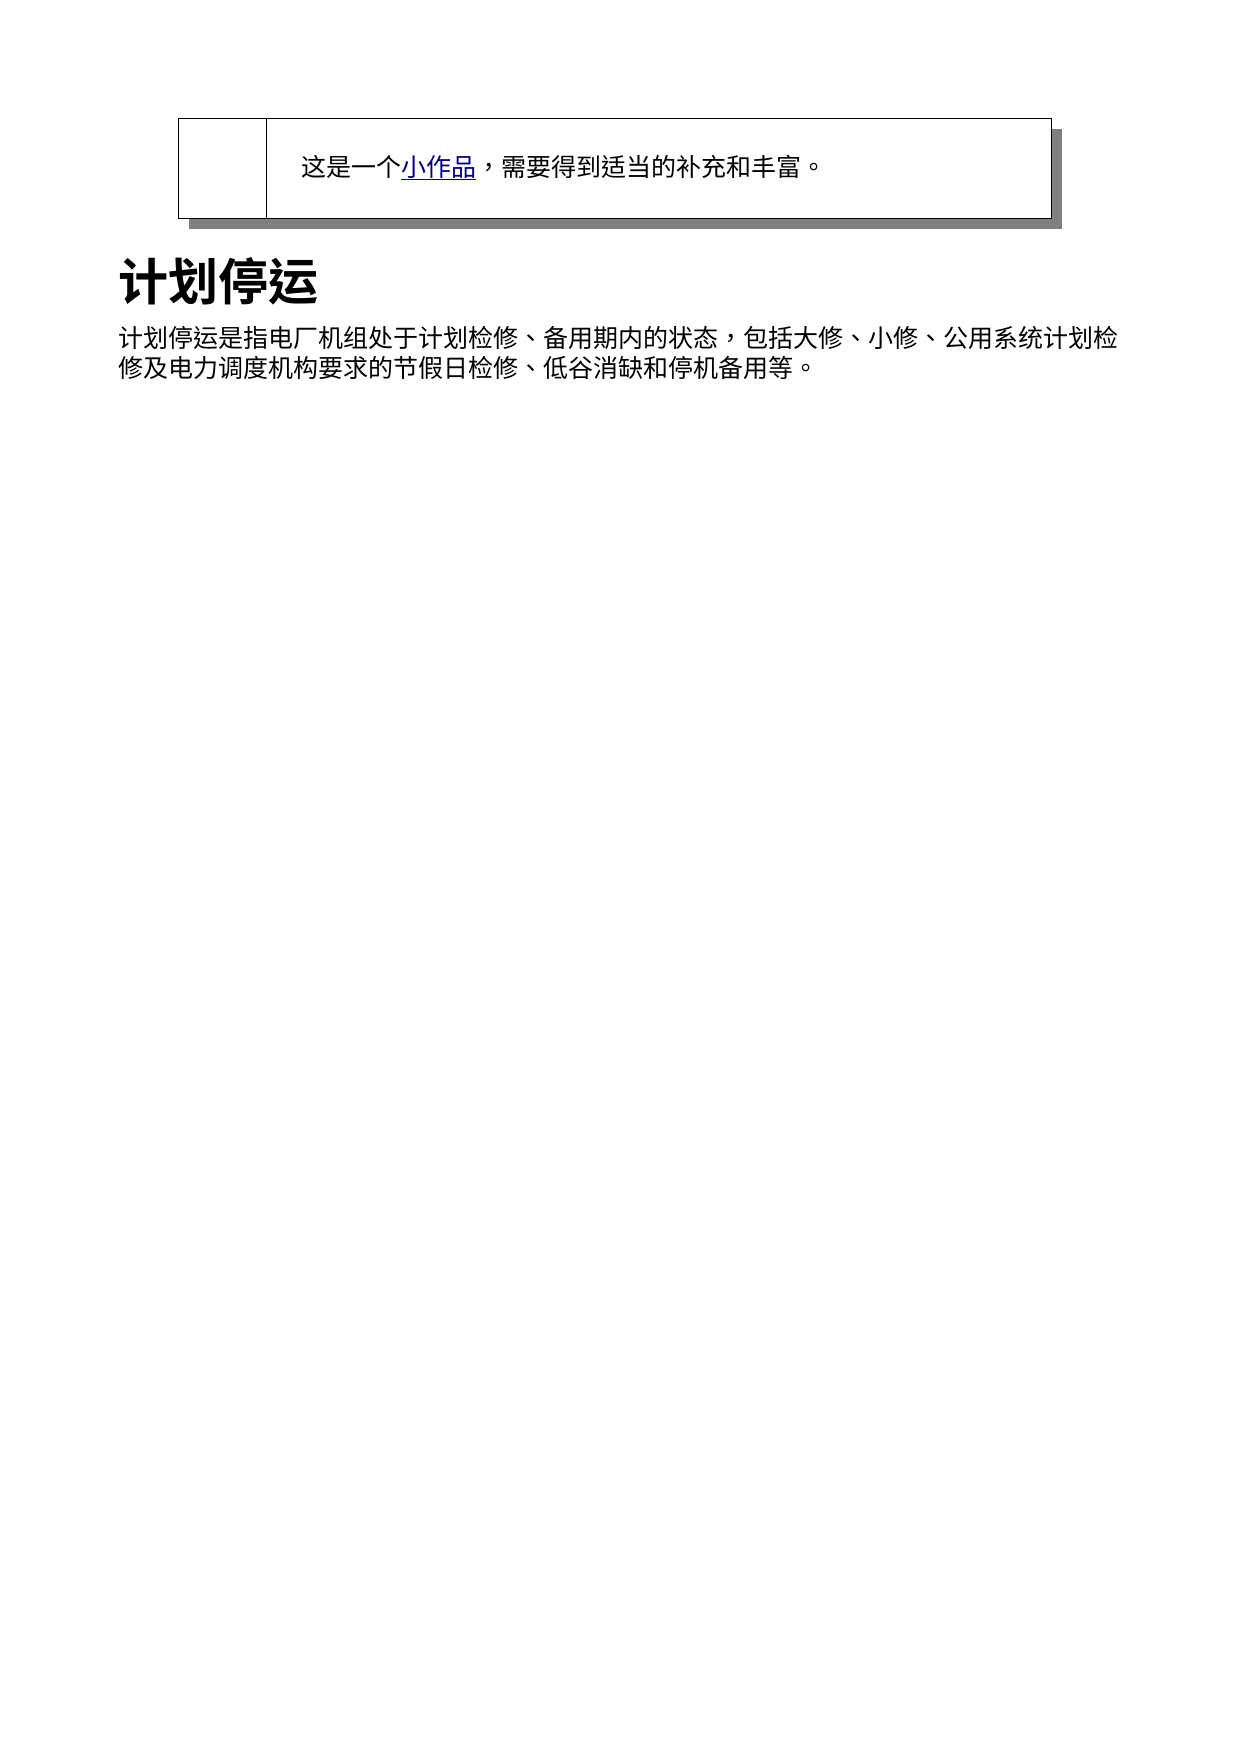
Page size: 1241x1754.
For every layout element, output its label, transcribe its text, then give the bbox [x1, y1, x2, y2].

text 计划停运是指电厂机组处于计划检修、备用期内的状态，包括大修、小修、公用系统计划检修及电力调度机构要求的节假日检修、低谷消缺和停机备用等。 [118, 325, 1122, 383]
table_header 这是一个小作品，需要得到适当的补充和丰富。 [267, 119, 1051, 218]
table_header [179, 119, 266, 218]
subtitle 计划停运 [118, 254, 1122, 312]
